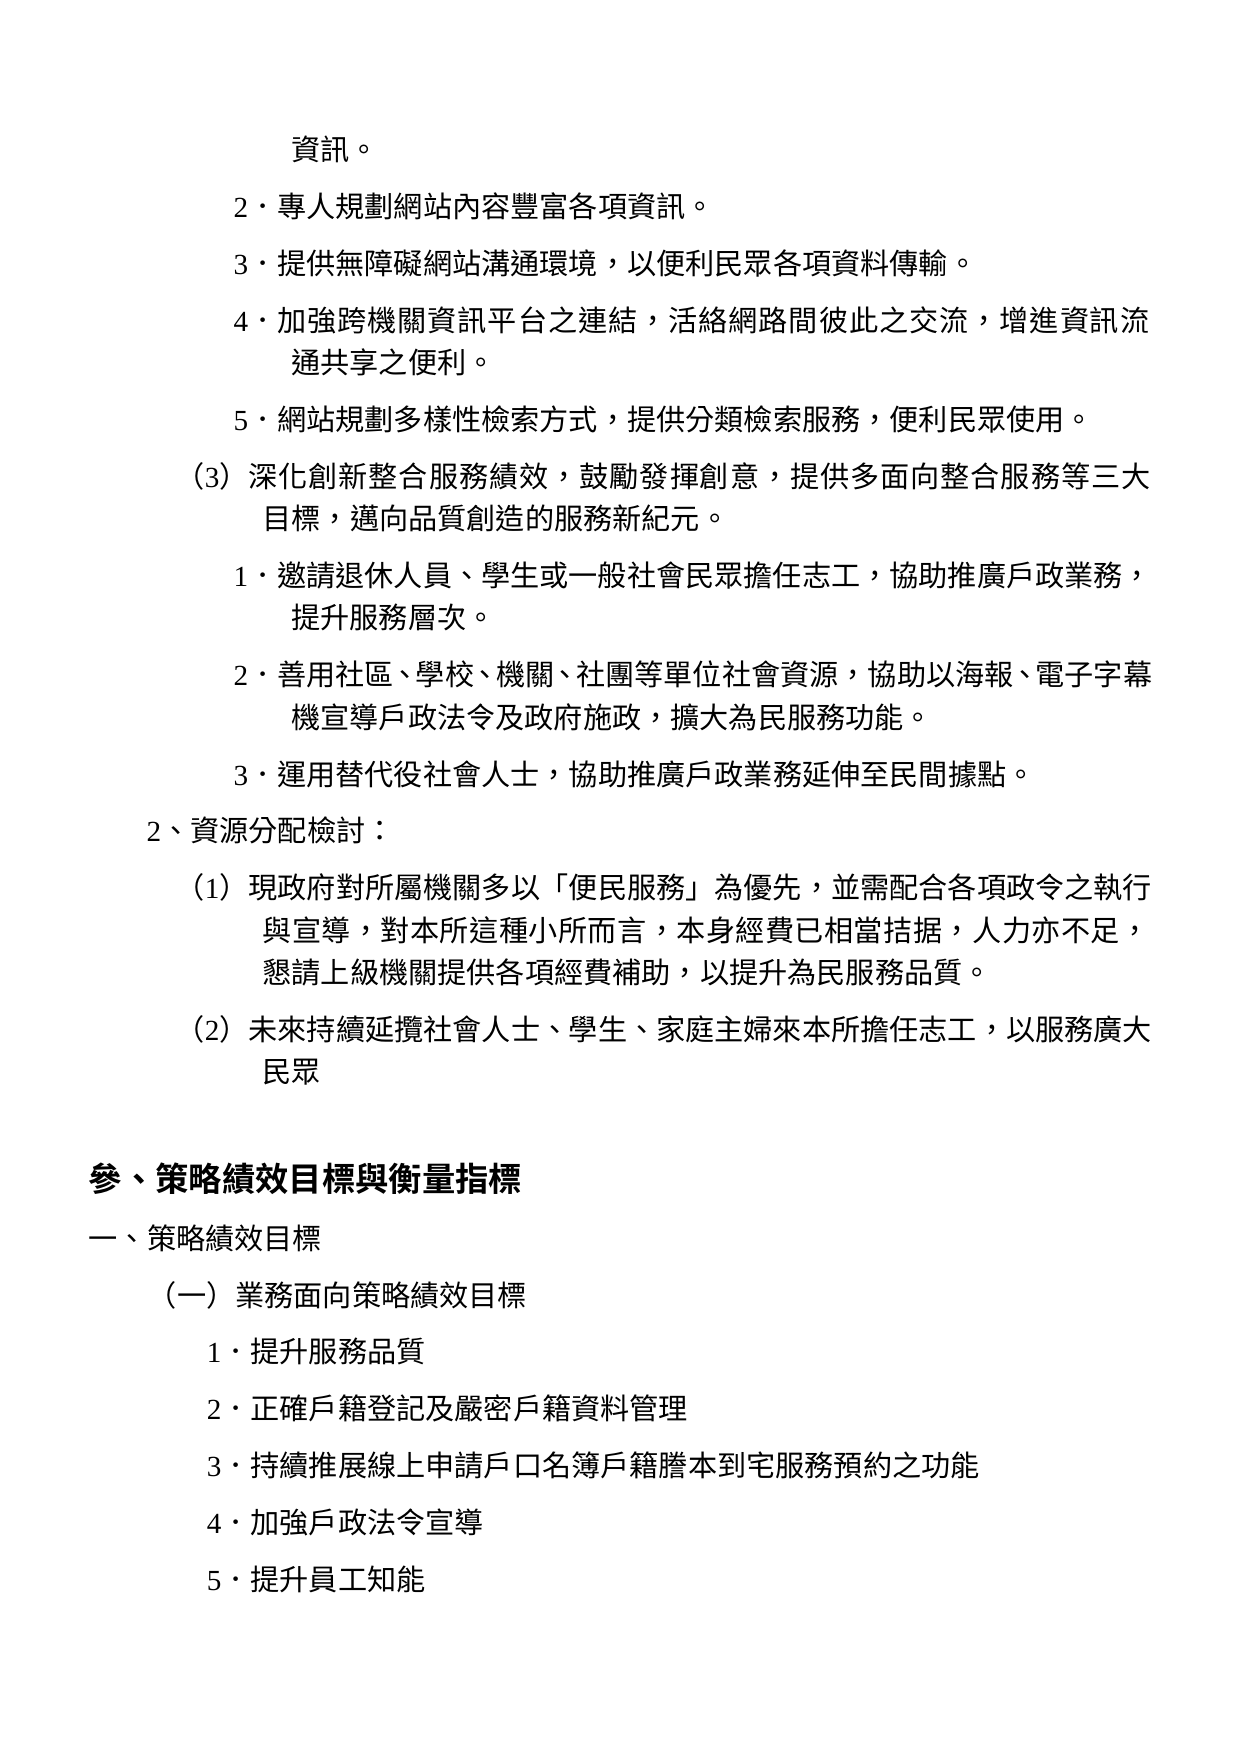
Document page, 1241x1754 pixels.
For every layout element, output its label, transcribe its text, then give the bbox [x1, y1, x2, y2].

list 現政府對所屬機關多以「便民服務」為優先，並需配合各項政令之執行與宣導，對本所這種小所而言，本身經費已相當拮据，人力亦不足，懇請上級機關提供各項經費補助，以提升為民服務品質。 [175, 865, 1152, 992]
list 正確戶籍登記及嚴密戶籍資料管理 [207, 1386, 1152, 1428]
text （一）業務面向策略績效目標 [148, 1272, 1152, 1314]
list 加強跨機關資訊平台之連結，活絡網路間彼此之交流，增進資訊流通共享之便利。 [233, 298, 1152, 382]
list 善用社區、學校、機關、社團等單位社會資源，協助以海報、電子字幕機宣導戶政法令及政府施政，擴大為民服務功能。 [233, 652, 1152, 737]
list 加強戶政法令宣導 [207, 1499, 1152, 1542]
text 參、策略績效目標與衡量指標 [88, 1152, 1152, 1201]
list 專人規劃網站內容豐富各項資訊。 [233, 184, 1152, 226]
list 運用替代役社會人士，協助推廣戶政業務延伸至民間據點。 [233, 751, 1152, 793]
list 未來持續延攬社會人士、學生、家庭主婦來本所擔任志工，以服務廣大民眾 [175, 1006, 1152, 1091]
list 資源分配檢討： [146, 808, 1152, 850]
list 網站內容每月定期更新，若有最新法令立即上網更改，以保有最新資訊。 [233, 127, 1152, 169]
list 提供無障礙網站溝通環境，以便利民眾各項資料傳輸。 [233, 241, 1152, 283]
text 一、策略績效目標 [88, 1215, 1152, 1257]
list 深化創新整合服務績效，鼓勵發揮創意，提供多面向整合服務等三大目標，邁向品質創造的服務新紀元。 [175, 454, 1152, 538]
list 提升員工知能 [207, 1556, 1152, 1599]
list 網站規劃多樣性檢索方式，提供分類檢索服務，便利民眾使用。 [233, 397, 1152, 439]
list 提升服務品質 [207, 1329, 1152, 1371]
list 持續推展線上申請戶口名簿戶籍謄本到宅服務預約之功能 [207, 1443, 1152, 1485]
list 邀請退休人員、學生或一般社會民眾擔任志工，協助推廣戶政業務，提升服務層次。 [233, 553, 1152, 637]
